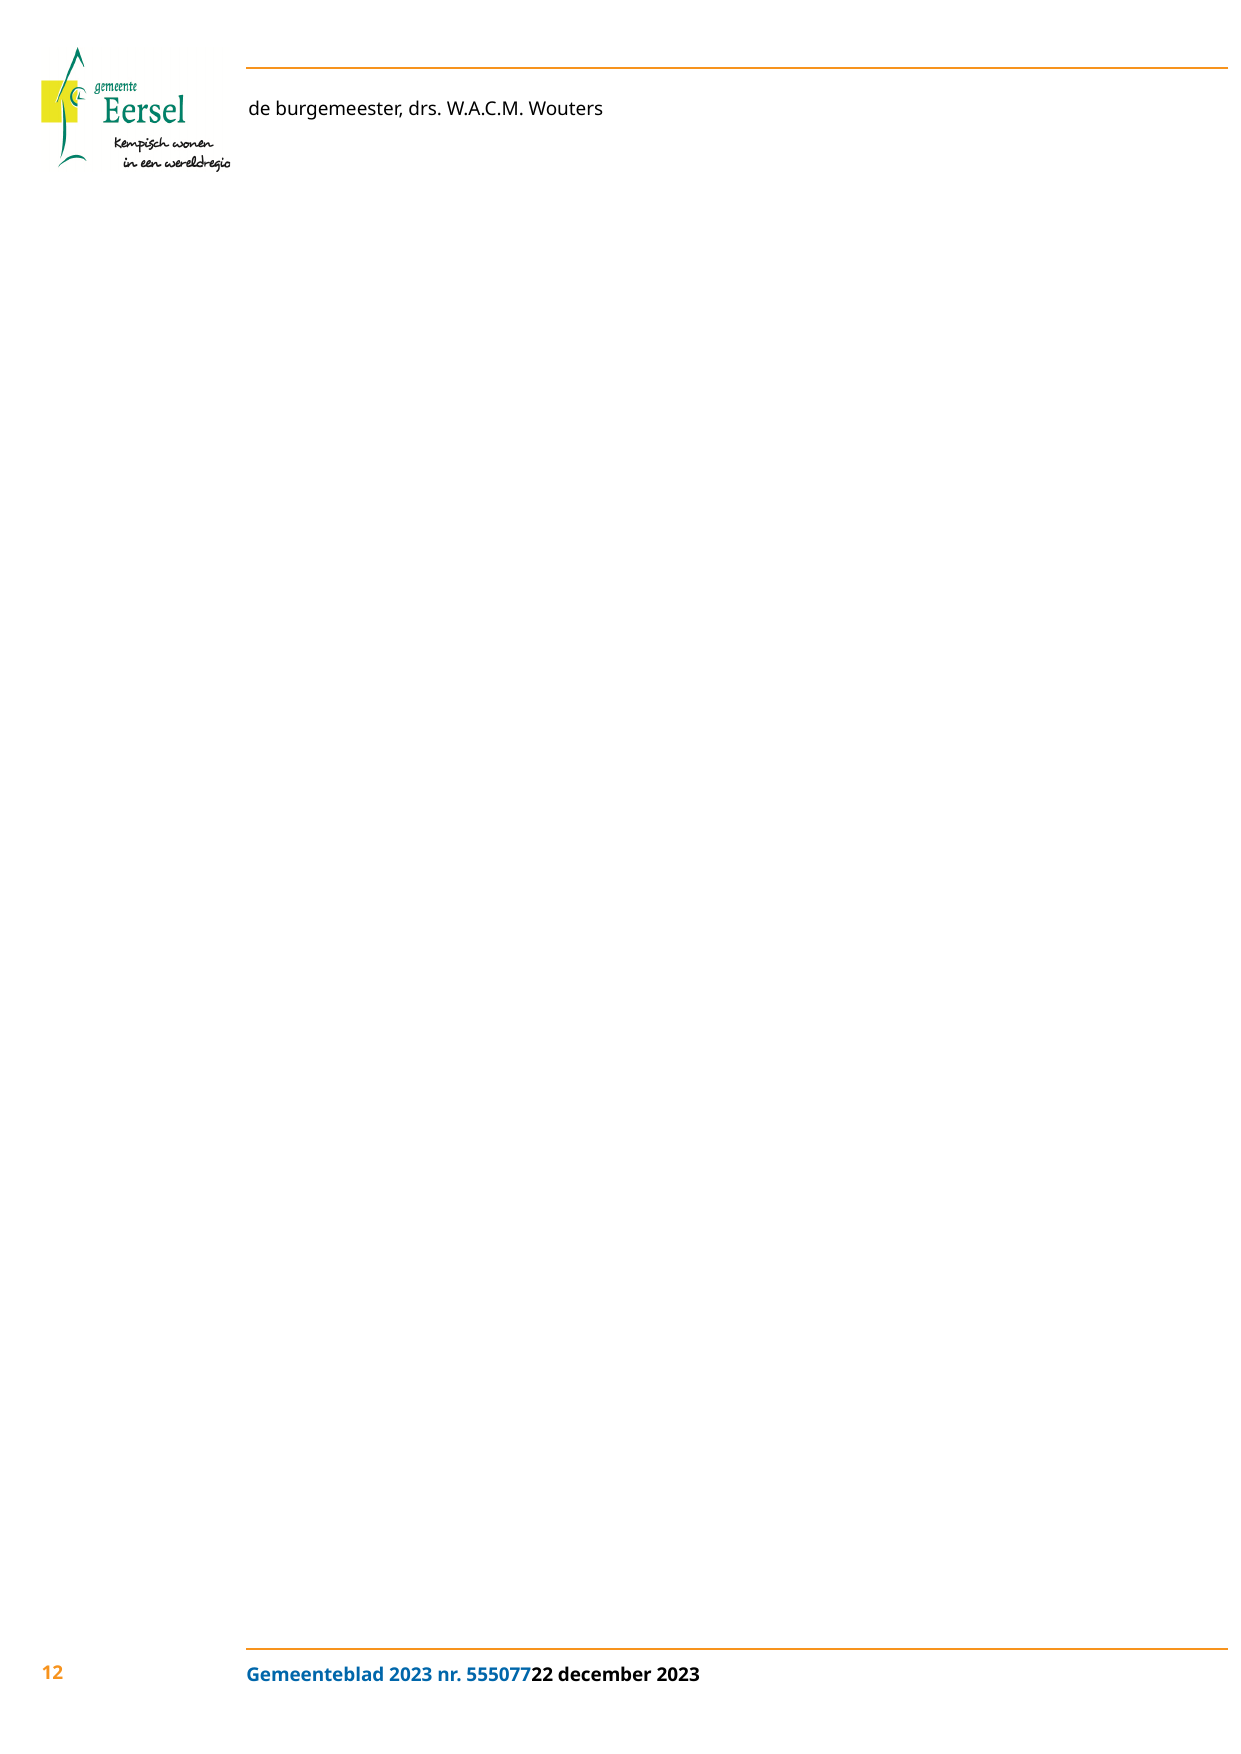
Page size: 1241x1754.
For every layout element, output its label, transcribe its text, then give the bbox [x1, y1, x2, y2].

picture [41, 47, 231, 172]
text de burgemeester, drs. W.A.C.M. Wouters [248, 95, 1152, 121]
